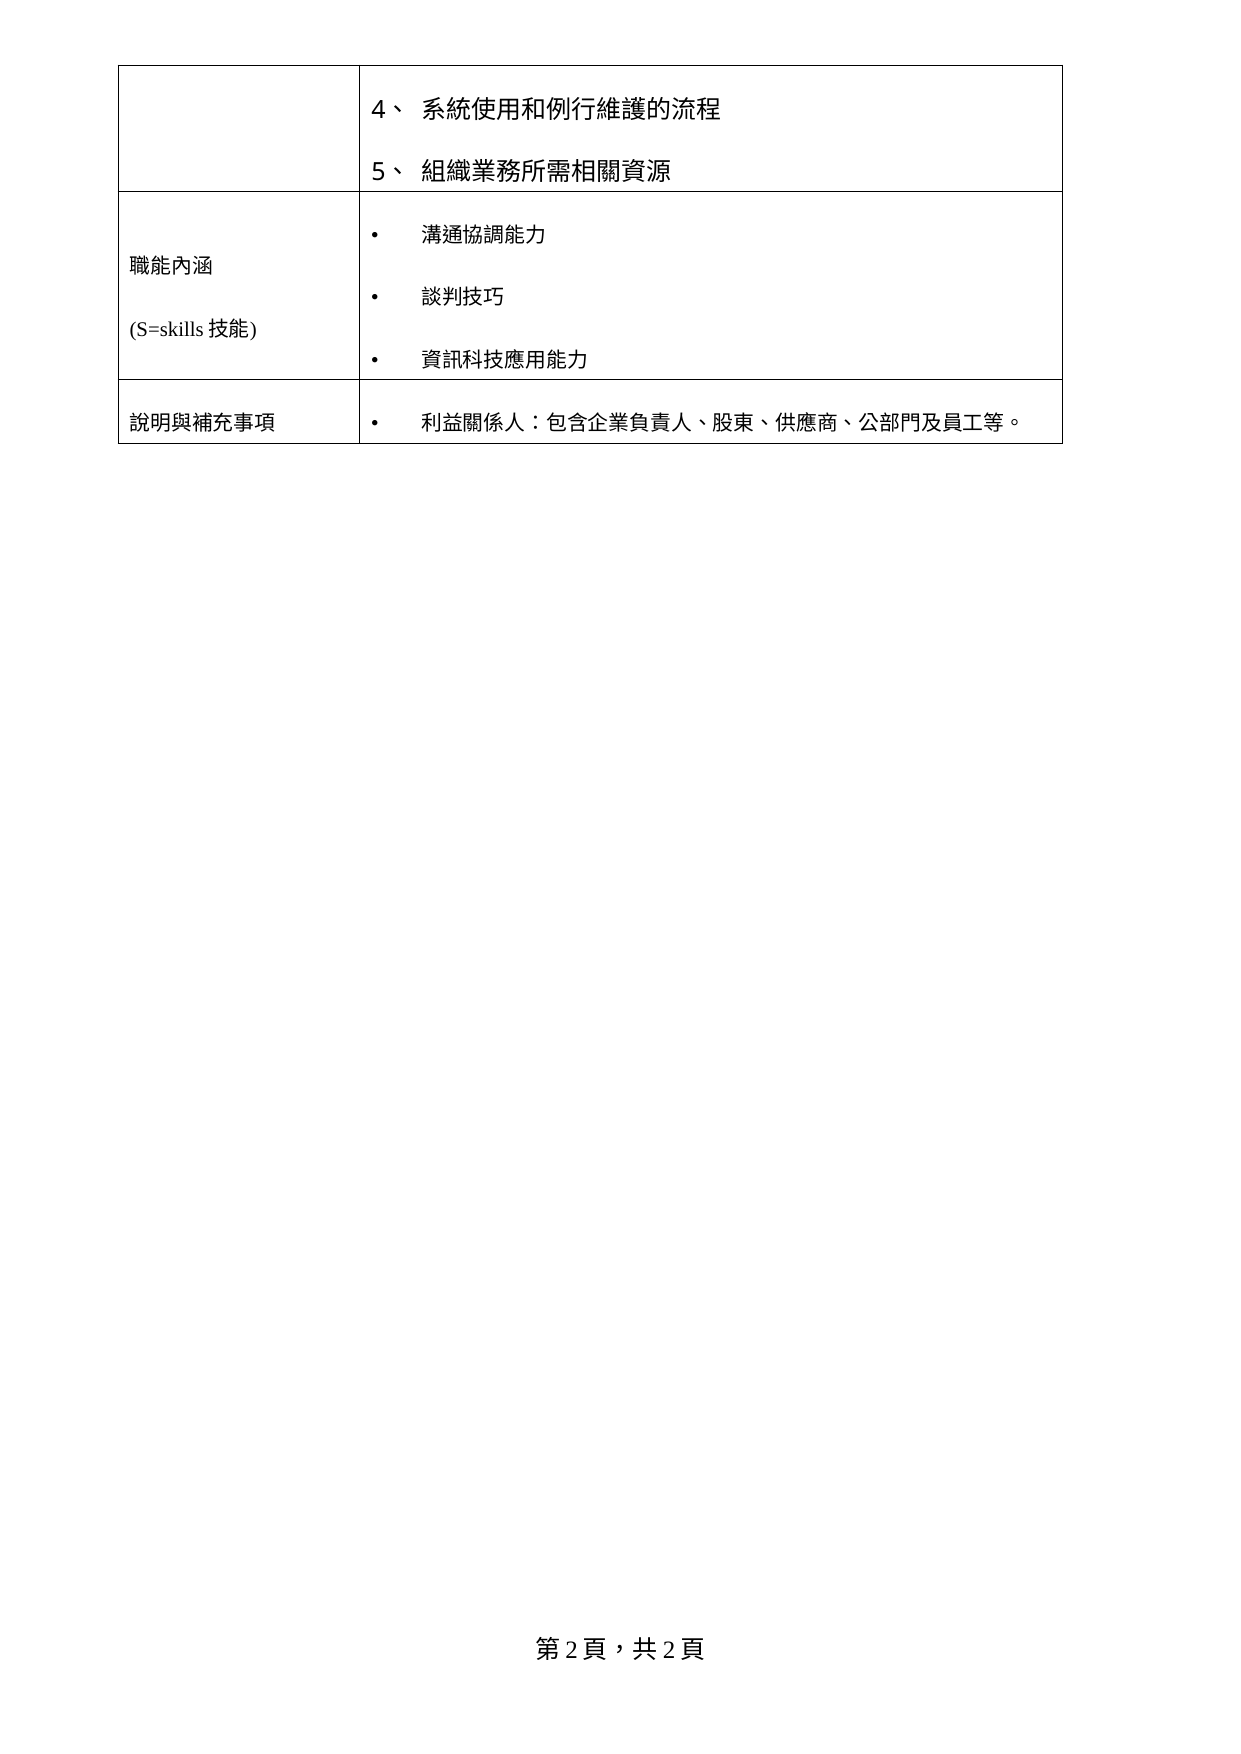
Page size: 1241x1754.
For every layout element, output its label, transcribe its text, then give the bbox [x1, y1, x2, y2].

table_cell 溝通協調能力 談判技巧 資訊科技應用能力 [360, 192, 1062, 379]
table_cell 說明與補充事項 [119, 380, 359, 443]
table_cell 職業安全衛生相關規範 勞動相關法規 組織的業務和結構 系統使用和例行維護的流程 組織業務所需相關資源 [360, 66, 1062, 191]
table_cell [119, 66, 359, 191]
table_cell 利益關係人：包含企業負責人、股東、供應商、公部門及員工等。 [360, 380, 1062, 443]
table_cell 職能內涵 (S=skills技能) [119, 192, 359, 379]
